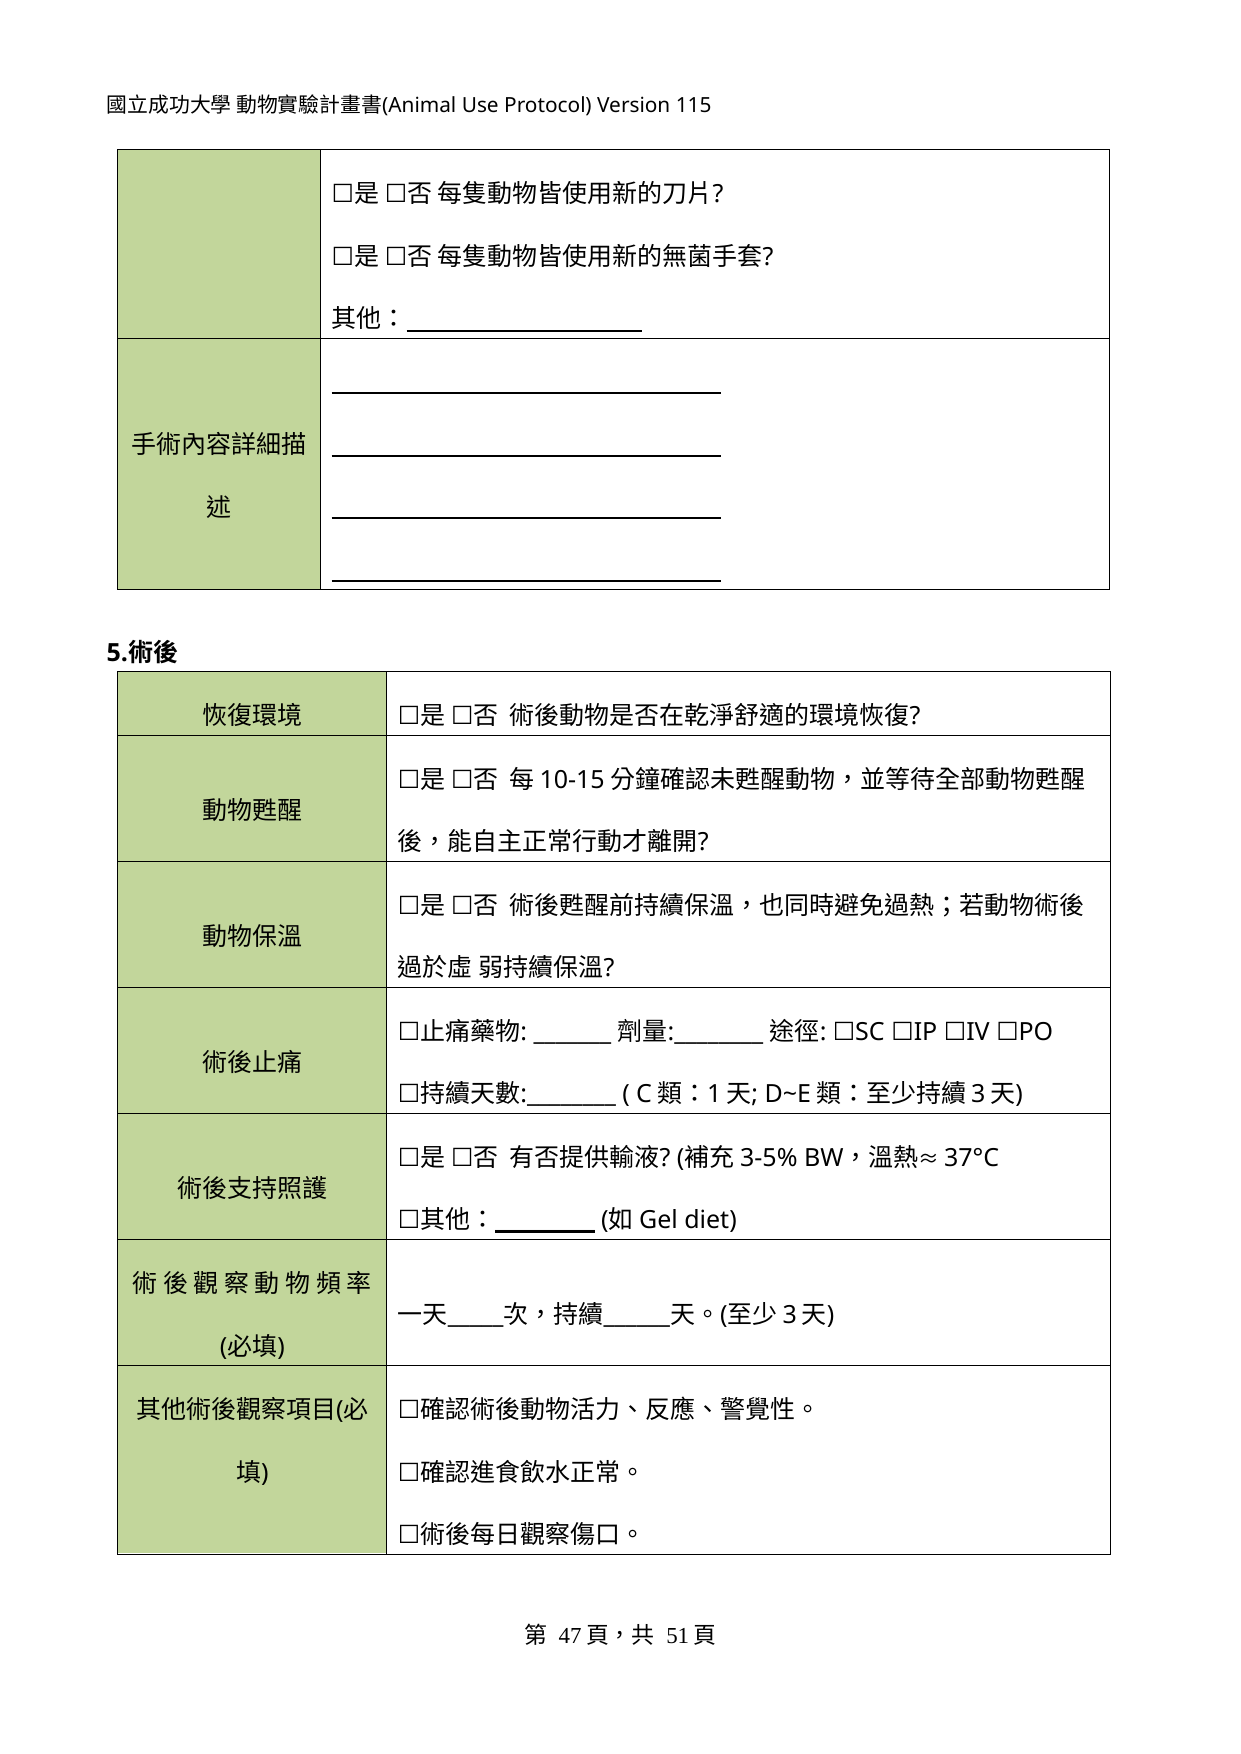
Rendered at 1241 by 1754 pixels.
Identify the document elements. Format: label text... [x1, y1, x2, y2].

table_cell [118, 150, 320, 338]
table_cell 術後支持照護 [118, 1114, 386, 1239]
table_header 恢復環境 [118, 672, 386, 735]
table_cell 一天_____次，持續______天。(至少3天) [387, 1240, 1110, 1365]
table_cell 術後止痛 [118, 988, 386, 1113]
table_header ☐是 ☐否 術後動物是否在乾淨舒適的環境恢復? [387, 672, 1110, 735]
table_cell 動物保溫 [118, 862, 386, 987]
table_cell ☐是 ☐否 每隻動物皆使用新的刀片? ☐是 ☐否 每隻動物皆使用新的無菌手套? 其他： [321, 150, 1109, 338]
table_cell ☐是 ☐否 術後甦醒前持續保溫，也同時避免過熱；若動物術後過於虛 弱持續保溫? [387, 862, 1110, 987]
table_cell 手術內容詳細描述 [118, 339, 320, 589]
table_cell 術 後 觀 察 動 物 頻 率 (必填) [118, 1240, 386, 1365]
table_cell 動物甦醒 [118, 736, 386, 861]
table_cell ☐止痛藥物: _______ 劑量:________ 途徑: ☐SC ☐IP ☐IV ☐PO ☐持續天數:________ ( C類：1天; D~E類：至少持續3天) [387, 988, 1110, 1113]
table_cell ☐確認術後動物活力、反應、警覺性。 ☐確認進食飲水正常。 ☐術後每日觀察傷口。 [387, 1366, 1110, 1553]
table_cell ☐是 ☐否 有否提供輸液? (補充 3-5% BW，溫熱≈ 37°C ☐其他：＿＿＿＿ (如 Gel diet) [387, 1114, 1110, 1239]
table_cell 其他術後觀察項目(必 填) [118, 1366, 386, 1553]
table_cell ☐是 ☐否 每10-15分鐘確認未甦醒動物，並等待全部動物甦醒後，能自主正常行動才離開? [387, 736, 1110, 861]
table_cell [321, 339, 1109, 589]
text 5.術後 [106, 609, 1134, 671]
